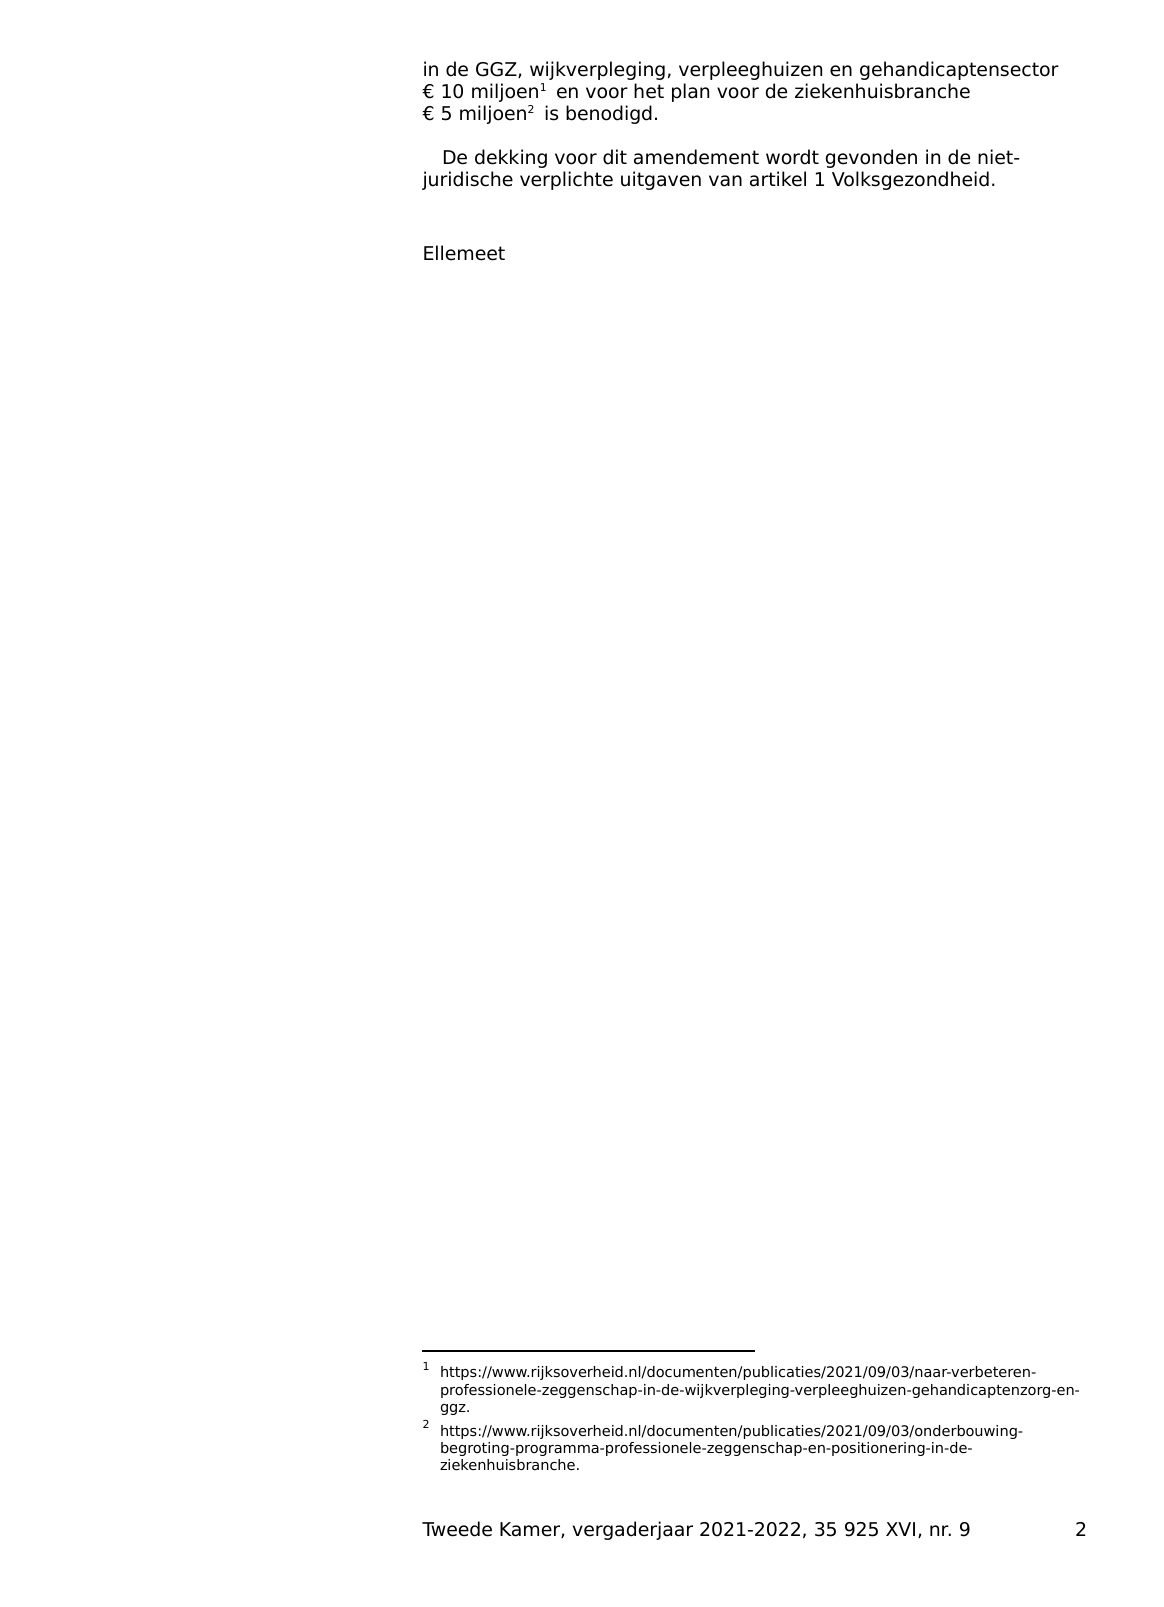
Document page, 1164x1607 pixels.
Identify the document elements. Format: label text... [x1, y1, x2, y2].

text https://www.rijksoverheid.nl/documenten/publicaties/2021/09/03/onderbouwing-begroting-programma-professionele-zeggenschap-en-positionering-in-de-ziekenhuisbranche. [422, 1418, 1087, 1474]
text De dekking voor dit amendement wordt gevonden in de niet-juridische verplichte uitgaven van artikel 1 Volksgezondheid. [422, 147, 1087, 191]
text https://www.rijksoverheid.nl/documenten/publicaties/2021/09/03/naar-verbeteren-professionele-zeggenschap-in-de-wijkverpleging-verpleeghuizen-gehandicaptenzorg-en-ggz. [422, 1360, 1087, 1416]
text Ellemeet [422, 221, 1087, 265]
text in de GGZ, wijkverpleging, verpleeghuizen en gehandicaptensector € 10 miljoen en voor het plan voor de ziekenhuisbranche € 5 miljoen is benodigd. [422, 59, 1087, 125]
